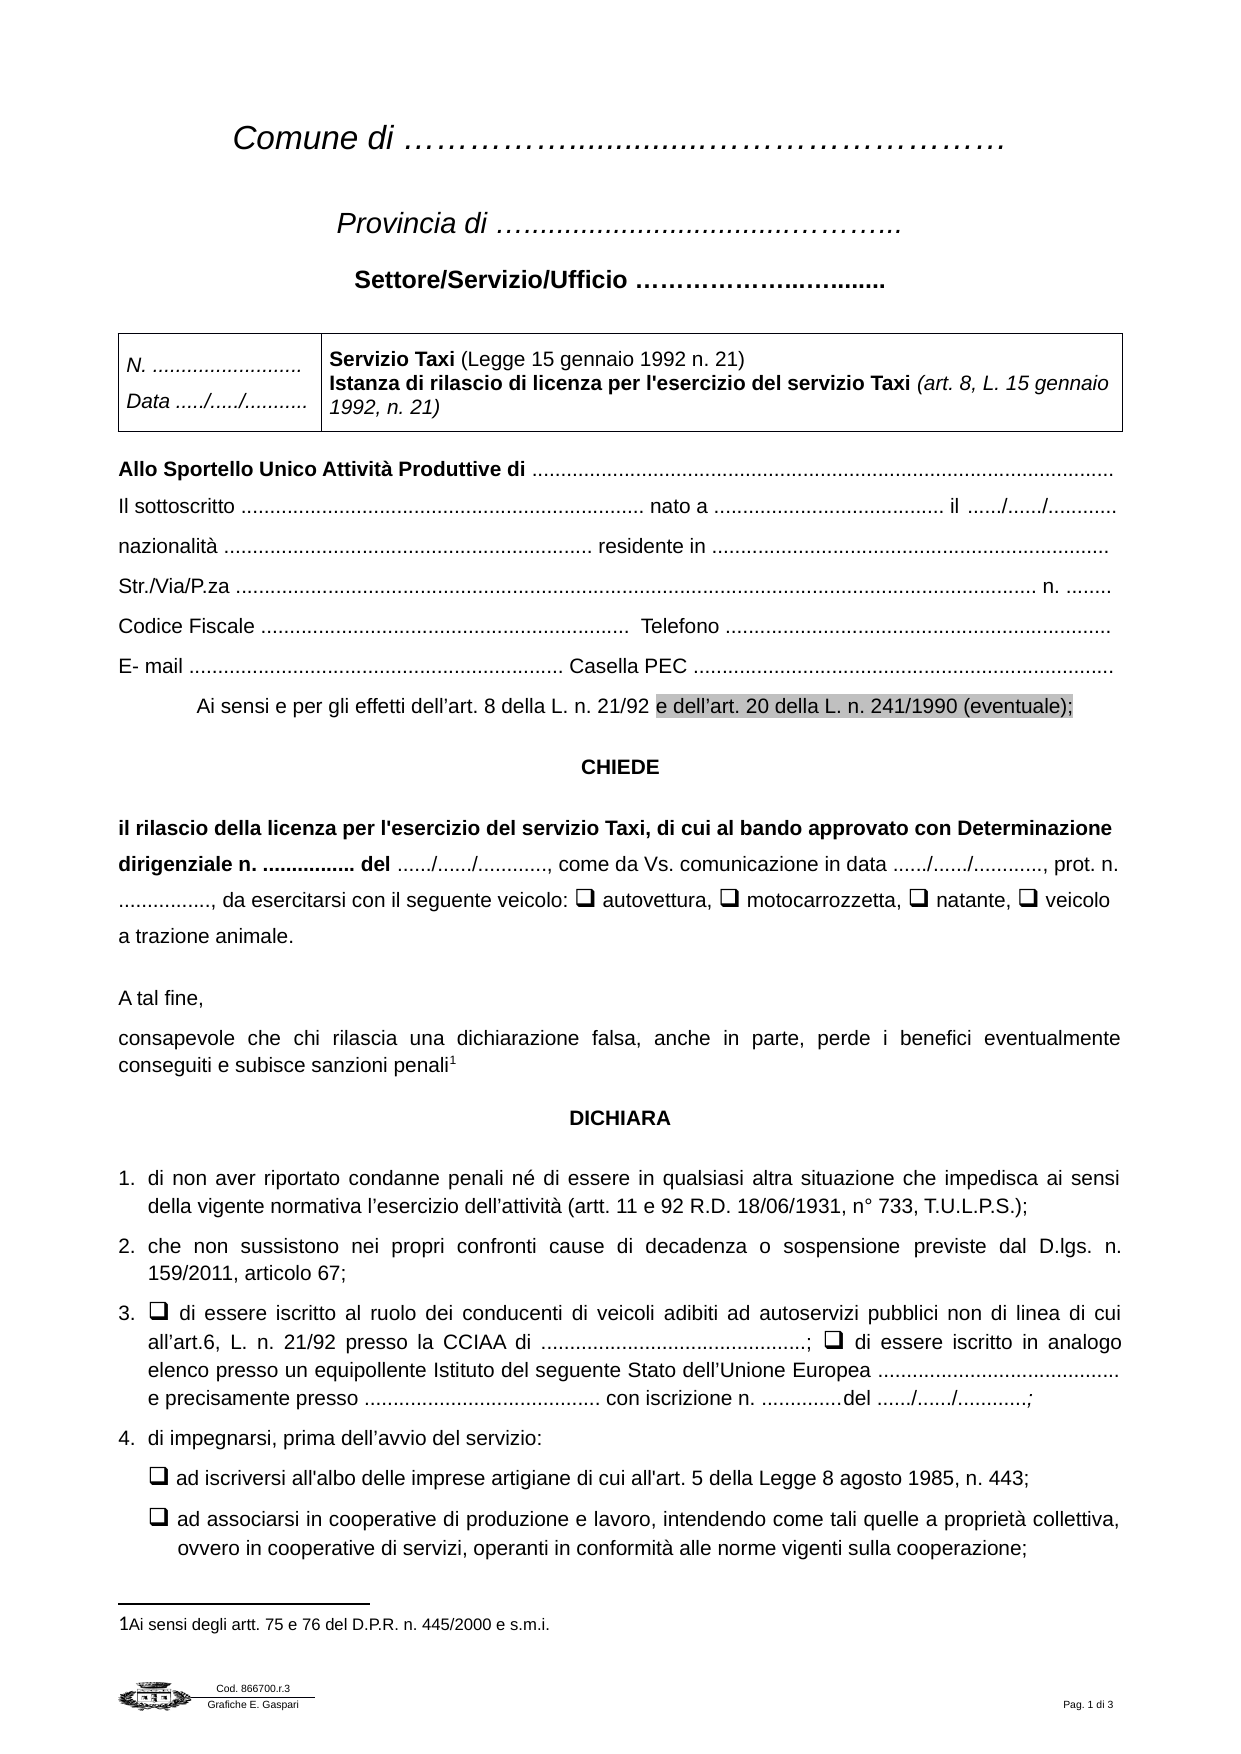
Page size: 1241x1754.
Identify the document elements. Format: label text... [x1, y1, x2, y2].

subtitle  di essere iscritto al ruolo dei conducenti di veicoli adibiti ad autoservizi pubblici non di linea di cui all’art.6, L. n. 21/92 presso la CCIAA di ..............................................;  di essere iscritto in analogo elenco presso un equipollente Istituto del seguente Stato dell’Unione Europea .......................................... e precisamente presso ......................................... con iscrizione n. ..............del ....../....../............; [118, 1301, 1122, 1410]
table_header Servizio Taxi (Legge 15 gennaio 1992 n. 21) Istanza di rilascio di licenza per l'esercizio del servizio Taxi (art. 8, L. 15 gennaio 1992, n. 21) [322, 334, 1122, 431]
text A tal fine, [118, 985, 1122, 1009]
text  ad iscriversi all'albo delle imprese artigiane di cui all'art. 5 della Legge 8 agosto 1985, n. 443; [148, 1466, 1122, 1491]
text Il sottoscritto ...................................................................... nato a ........................................ il ....../....../............ [118, 494, 1122, 518]
text E- mail ................................................................. Casella PEC ......................................................................... [118, 654, 1122, 678]
text Codice Fiscale ................................................................ Telefono ................................................................... [118, 614, 1122, 638]
list che non sussistono nei propri confronti cause di decadenza o sospensione previste dal D.lgs. n. 159/2011, articolo 67; [118, 1234, 1122, 1285]
text Str./Via/P.za ........................................................................................................................................... n. ........ [118, 574, 1122, 598]
text nazionalità ................................................................ residente in ..................................................................... [118, 534, 1122, 558]
text Allo Sportello Unico Attività Produttive di ..................................................................................................... [118, 457, 1122, 481]
subtitle il rilascio della licenza per l'esercizio del servizio Taxi, di cui al bando approvato con Determinazione dirigenziale n. ................ del ....../....../............, come da Vs. comunicazione in data ....../....../............, prot. n. ................, da esercitarsi con il seguente veicolo:  autovettura,  motocarrozzetta,  natante,  veicolo a trazione animale. [118, 816, 1122, 948]
list di non aver riportato condanne penali né di essere in qualsiasi altra situazione che impedisca ai sensi della vigente normativa l’esercizio dell’attività (artt. 11 e 92 R.D. 18/06/1931, n° 733, T.U.L.P.S.); [118, 1166, 1122, 1218]
text  ad associarsi in cooperative di produzione e lavoro, intendendo come tali quelle a proprietà collettiva, ovvero in cooperative di servizi, operanti in conformità alle norme vigenti sulla cooperazione; [148, 1507, 1122, 1559]
subtitle CHIEDE [118, 754, 1122, 778]
text Ai sensi e per gli effetti dell’art. 8 della L. n. 21/92 e dell’art. 20 della L. n. 241/1990 (eventuale); [118, 694, 1122, 718]
text Comune di ……………...............……………………… [118, 118, 1122, 157]
table_header N. .......................... Data ...../...../........... [119, 334, 321, 431]
text Provincia di ….................................………... [118, 207, 1122, 240]
list di impegnarsi, prima dell’avvio del servizio: [118, 1426, 1122, 1450]
text Settore/Servizio/Ufficio ………………...…........ [118, 265, 1122, 294]
subtitle DICHIARA [118, 1105, 1122, 1129]
text Ai sensi degli artt. 75 e 76 del D.P.R. n. 445/2000 e s.m.i. [118, 1610, 1122, 1636]
text consapevole che chi rilascia una dichiarazione falsa, anche in parte, perde i benefici eventualmente conseguiti e subisce sanzioni penali [118, 1025, 1122, 1077]
